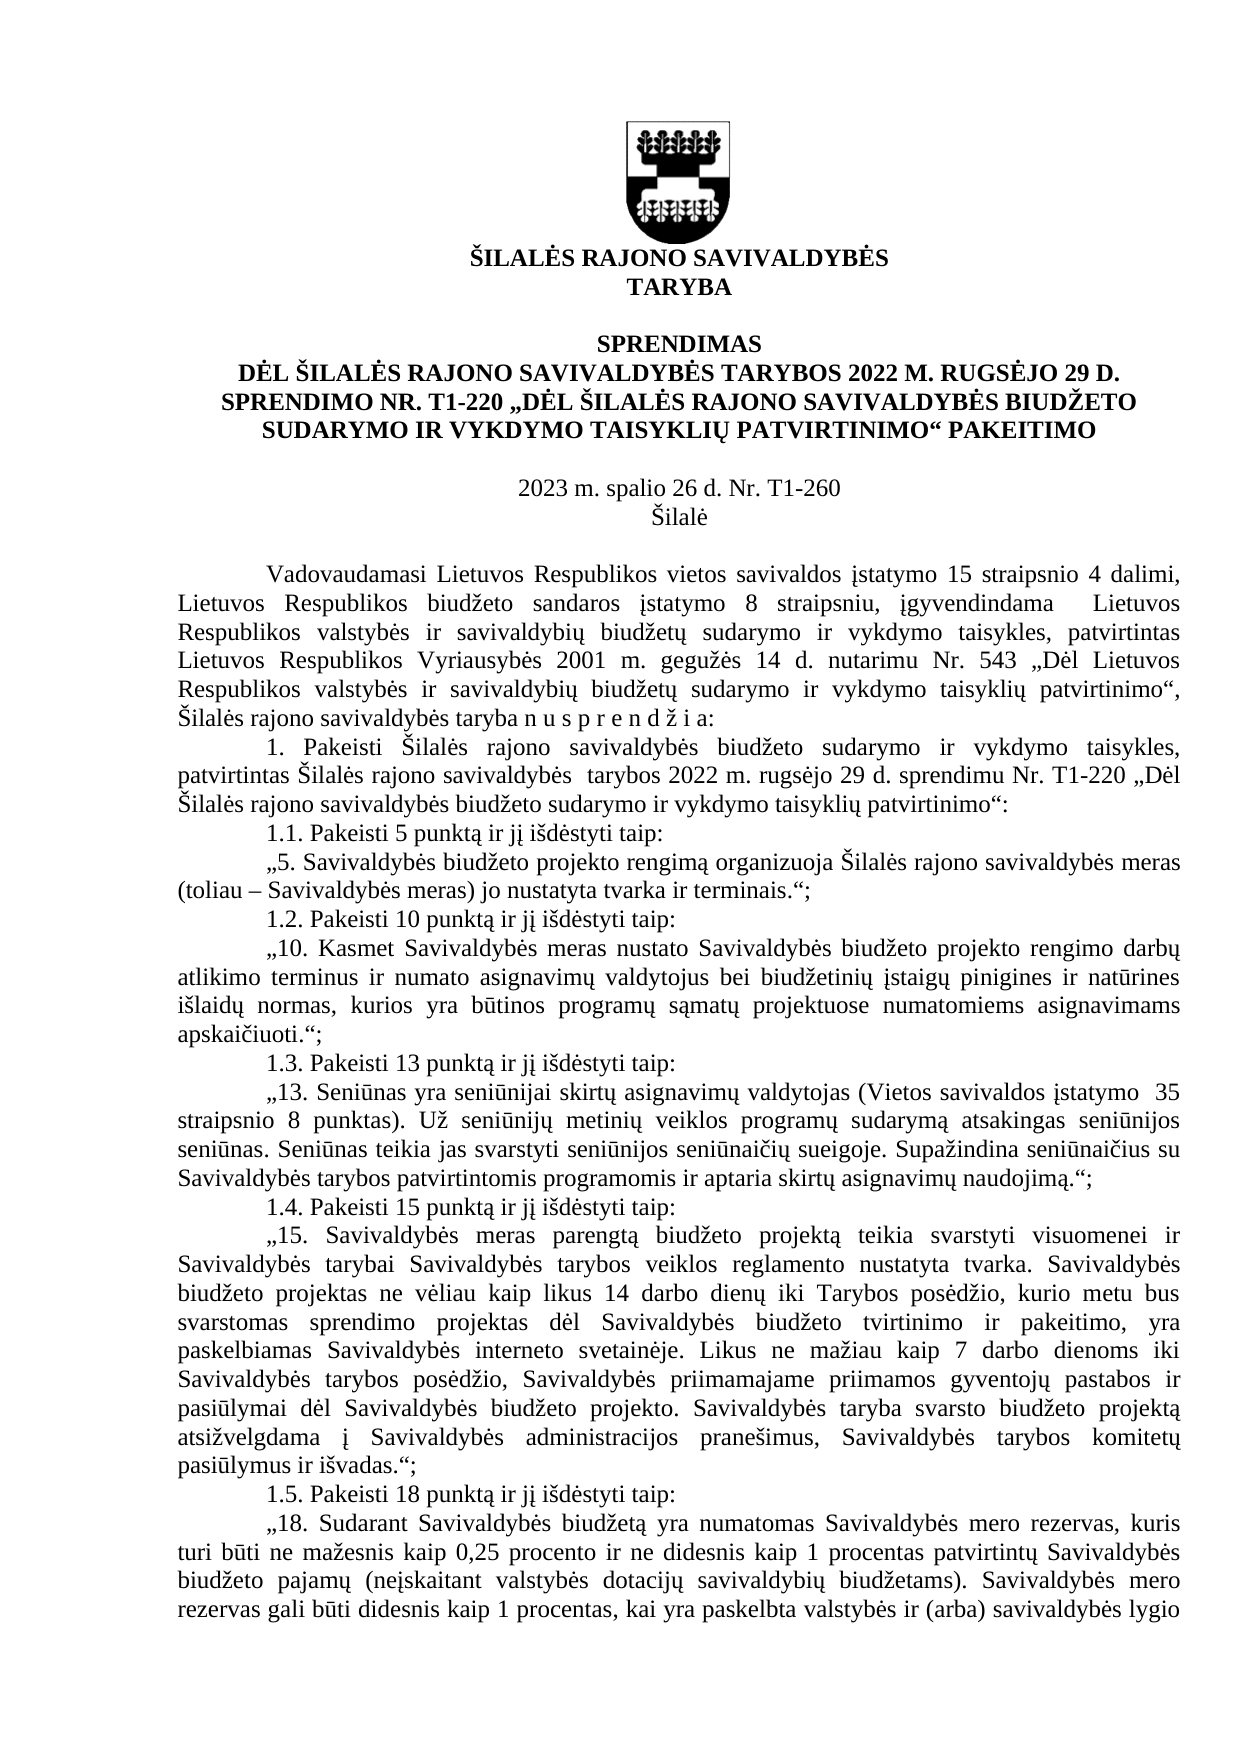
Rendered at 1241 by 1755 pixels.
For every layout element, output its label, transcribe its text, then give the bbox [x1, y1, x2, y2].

text „13. Seniūnas yra seniūnijai skirtų asignavimų valdytojas (Vietos savivaldos įstatymo 35 straipsnio 8 punktas). Už seniūnijų metinių veiklos programų sudarymą atsakingas seniūnijos seniūnas. Seniūnas teikia jas svarstyti seniūnijos seniūnaičių sueigoje. Supažindina seniūnaičius su Savivaldybės tarybos patvirtintomis programomis ir aptaria skirtų asignavimų naudojimą.“; [177, 1077, 1181, 1192]
text „15. Savivaldybės meras parengtą biudžeto projektą teikia svarstyti visuomenei ir Savivaldybės tarybai Savivaldybės tarybos veiklos reglamento nustatyta tvarka. Savivaldybės biudžeto projektas ne vėliau kaip likus 14 darbo dienų iki Tarybos posėdžio, kurio metu bus svarstomas sprendimo projektas dėl Savivaldybės biudžeto tvirtinimo ir pakeitimo, yra paskelbiamas Savivaldybės interneto svetainėje. Likus ne mažiau kaip 7 darbo dienoms iki Savivaldybės tarybos posėdžio, Savivaldybės priimamajame priimamos gyventojų pastabos ir pasiūlymai dėl Savivaldybės biudžeto projekto. Savivaldybės taryba svarsto biudžeto projektą atsižvelgdama į Savivaldybės administracijos pranešimus, Savivaldybės tarybos komitetų pasiūlymus ir išvadas.“; [177, 1221, 1181, 1479]
text „10. Kasmet Savivaldybės meras nustato Savivaldybės biudžeto projekto rengimo darbų atlikimo terminus ir numato asignavimų valdytojus bei biudžetinių įstaigų pinigines ir natūrines išlaidų normas, kurios yra būtinos programų sąmatų projektuose numatomiems asignavimams apskaičiuoti.“; [177, 933, 1181, 1048]
text 1. Pakeisti Šilalės rajono savivaldybės biudžeto sudarymo ir vykdymo taisykles, patvirtintas Šilalės rajono savivaldybės tarybos 2022 m. rugsėjo 29 d. sprendimu Nr. T1-220 „Dėl Šilalės rajono savivaldybės biudžeto sudarymo ir vykdymo taisyklių patvirtinimo“: [177, 732, 1181, 818]
text Vadovaudamasi Lietuvos Respublikos vietos savivaldos įstatymo 15 straipsnio 4 dalimi, Lietuvos Respublikos biudžeto sandaros įstatymo 8 straipsniu, įgyvendindama Lietuvos Respublikos valstybės ir savivaldybių biudžetų sudarymo ir vykdymo taisykles, patvirtintas Lietuvos Respublikos Vyriausybės 2001 m. gegužės 14 d. nutarimu Nr. 543 „Dėl Lietuvos Respublikos valstybės ir savivaldybių biudžetų sudarymo ir vykdymo taisyklių patvirtinimo“, Šilalės rajono savivaldybės taryba n u s p r e n d ž i a: [177, 559, 1181, 732]
text TARYBA [177, 272, 1181, 301]
text SPRENDIMAS [177, 329, 1181, 358]
text 1.1. Pakeisti 5 punktą ir jį išdėstyti taip: [177, 818, 1181, 847]
text ŠILALĖS RAJONO SAVIVALDYBĖS [177, 243, 1181, 272]
text „18. Sudarant Savivaldybės biudžetą yra numatomas Savivaldybės mero rezervas, kuris turi būti ne mažesnis kaip 0,25 procento ir ne didesnis kaip 1 procentas patvirtintų Savivaldybės biudžeto pajamų (neįskaitant valstybės dotacijų savivaldybių biudžetams). Savivaldybės mero rezervas gali būti didesnis kaip 1 procentas, kai yra paskelbta valstybės ir (arba) savivaldybės lygio [177, 1508, 1181, 1623]
text 1.3. Pakeisti 13 punktą ir jį išdėstyti taip: [177, 1048, 1181, 1077]
text „5. Savivaldybės biudžeto projekto rengimą organizuoja Šilalės rajono savivaldybės meras (toliau – Savivaldybės meras) jo nustatyta tvarka ir terminais.“; [177, 847, 1181, 904]
text DĖL ŠILALĖS RAJONO SAVIVALDYBĖS TARYBOS 2022 M. RUGSĖJO 29 D. SPRENDIMO NR. T1-220 „DĖL ŠILALĖS RAJONO SAVIVALDYBĖS BIUDŽETO SUDARYMO IR VYKDYMO TAISYKLIŲ PATVIRTINIMO“ PAKEITIMO [177, 358, 1181, 444]
text 1.5. Pakeisti 18 punktą ir jį išdėstyti taip: [177, 1479, 1181, 1508]
text 1.2. Pakeisti 10 punktą ir jį išdėstyti taip: [177, 904, 1181, 933]
text 2023 m. spalio 26 d. Nr. T1-260 [177, 473, 1181, 502]
text 1.4. Pakeisti 15 punktą ir jį išdėstyti taip: [177, 1192, 1181, 1221]
text Šilalė [177, 502, 1181, 531]
